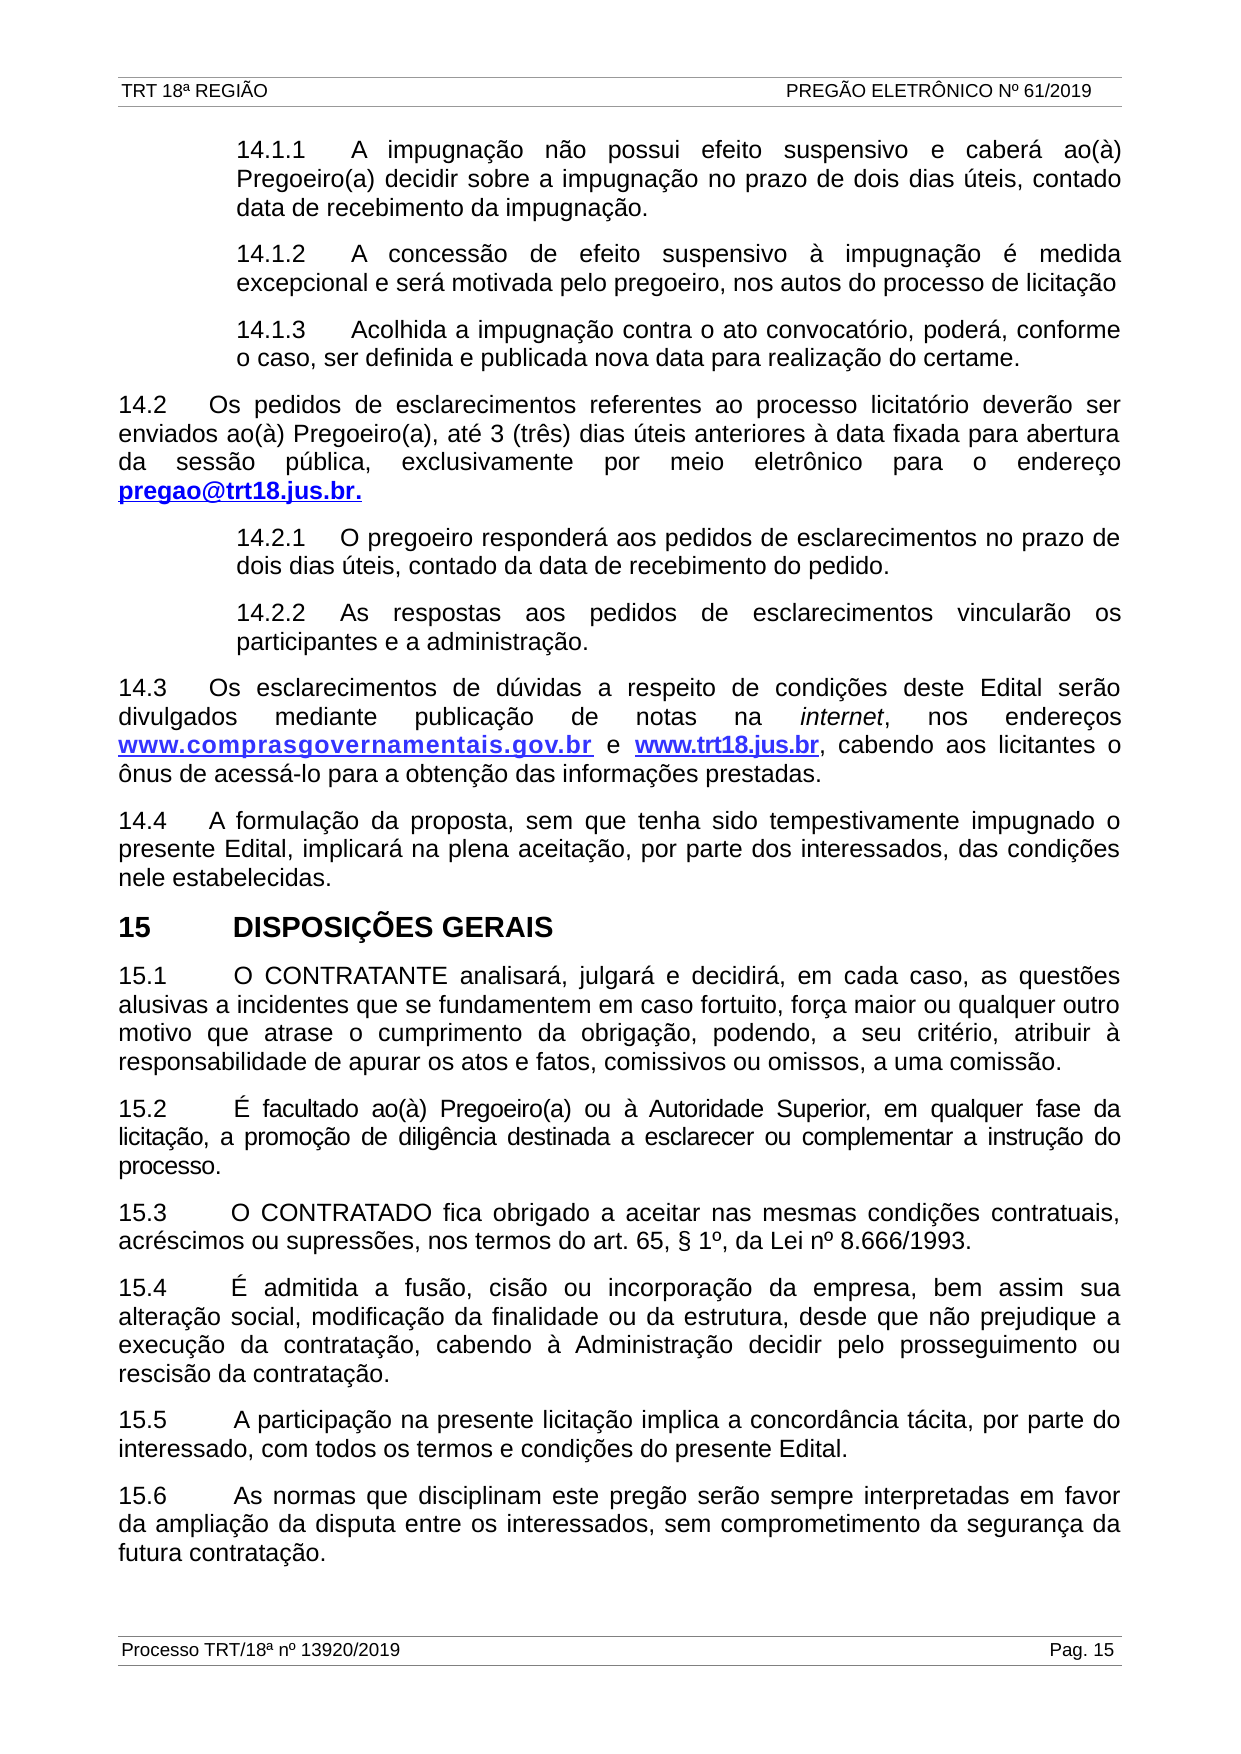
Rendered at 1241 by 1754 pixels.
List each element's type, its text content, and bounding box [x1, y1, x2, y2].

text 14.1.1 A impugnação não possui efeito suspensivo e caberá ao(à) Pregoeiro(a) decidir sobre a impugnação no prazo de dois dias úteis, contado data de recebimento da impugnação. [236, 136, 1122, 222]
text 15.5 A participação na presente licitação implica a concordância tácita, por parte do interessado, com todos os termos e condições do presente Edital. [118, 1406, 1122, 1463]
text 14.2.1 O pregoeiro responderá aos pedidos de esclarecimentos no prazo de dois dias úteis, contado da data de recebimento do pedido. [236, 523, 1122, 580]
text 15.2 É facultado ao(à) Pregoeiro(a) ou à Autoridade Superior, em qualquer fase da licitação, a promoção de diligência destinada a esclarecer ou complementar a instrução do processo. [118, 1094, 1122, 1180]
text 14.1.3 Acolhida a impugnação contra o ato convocatório, poderá, conforme o caso, ser definida e publicada nova data para realização do certame. [236, 315, 1122, 372]
text 15.1 O CONTRATANTE analisará, julgará e decidirá, em cada caso, as questões alusivas a incidentes que se fundamentem em caso fortuito, força maior ou qualquer outro motivo que atrase o cumprimento da obrigação, podendo, a seu critério, atribuir à responsabilidade de apurar os atos e fatos, comissivos ou omissos, a uma comissão. [118, 961, 1122, 1076]
text 15.3 O CONTRATADO fica obrigado a aceitar nas mesmas condições contratuais, acréscimos ou supressões, nos termos do art. 65, § 1º, da Lei nº 8.666/1993. [118, 1198, 1122, 1255]
text 15.4 É admitida a fusão, cisão ou incorporação da empresa, bem assim sua alteração social, modificação da finalidade ou da estrutura, desde que não prejudique a execução da contratação, cabendo à Administração decidir pelo prosseguimento ou rescisão da contratação. [118, 1273, 1122, 1388]
text 14.3 Os esclarecimentos de dúvidas a respeito de condições deste Edital serão divulgados mediante publicação de notas na internet, nos endereços www.comprasgovernamentais.gov.br e www.trt18.jus.br, cabendo aos licitantes o ônus de acessá-lo para a obtenção das informações prestadas. [118, 673, 1122, 788]
text 14.2.2 As respostas aos pedidos de esclarecimentos vincularão os participantes e a administração. [236, 598, 1122, 655]
text 14.1.2 A concessão de efeito suspensivo à impugnação é medida excepcional e será motivada pelo pregoeiro, nos autos do processo de licitação [236, 239, 1122, 297]
text 14.4 A formulação da proposta, sem que tenha sido tempestivamente impugnado o presente Edital, implicará na plena aceitação, por parte dos interessados, das condições nele estabelecidas. [118, 806, 1122, 892]
text 15.6 As normas que disciplinam este pregão serão sempre interpretadas em favor da ampliação da disputa entre os interessados, sem comprometimento da segurança da futura contratação. [118, 1481, 1122, 1567]
text 15 DISPOSIÇÕES GERAIS [118, 910, 1122, 943]
text 14.2 Os pedidos de esclarecimentos referentes ao processo licitatório deverão ser enviados ao(à) Pregoeiro(a), até 3 (três) dias úteis anteriores à data fixada para abertura da sessão pública, exclusivamente por meio eletrônico para o endereço pregao@trt18.jus.br. [118, 390, 1122, 505]
